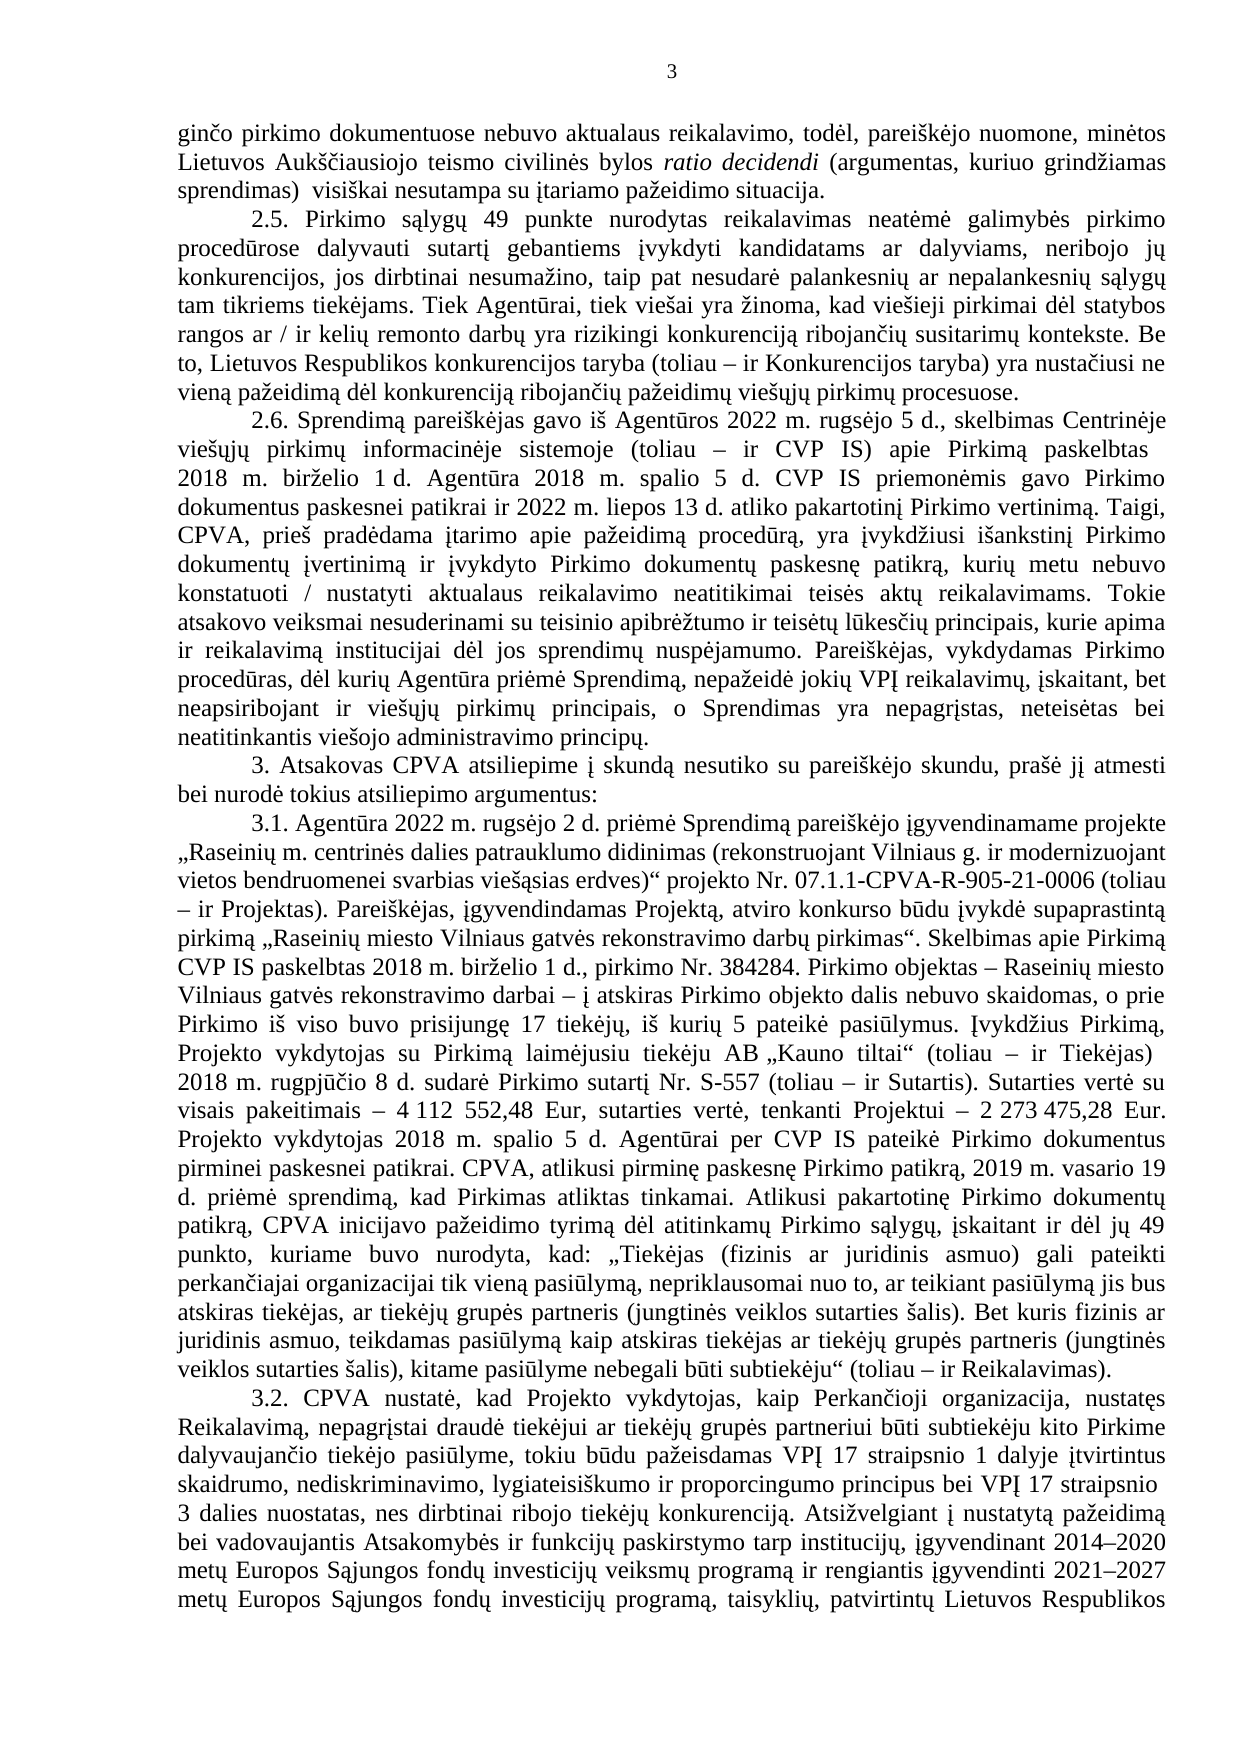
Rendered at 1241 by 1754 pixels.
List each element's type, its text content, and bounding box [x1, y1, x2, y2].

text 3.2. CPVA nustatė, kad Projekto vykdytojas, kaip Perkančioji organizacija, nustatęs Reikalavimą, nepagrįstai draudė tiekėjui ar tiekėjų grupės partneriui būti subtiekėju kito Pirkime dalyvaujančio tiekėjo pasiūlyme, tokiu būdu pažeisdamas VPĮ 17 straipsnio 1 dalyje įtvirtintus skaidrumo, nediskriminavimo, lygiateisiškumo ir proporcingumo principus bei VPĮ 17 straipsnio 3 dalies nuostatas, nes dirbtinai ribojo tiekėjų konkurenciją. Atsižvelgiant į nustatytą pažeidimą bei vadovaujantis Atsakomybės ir funkcijų paskirstymo tarp institucijų, įgyvendinant 2014–2020 metų Europos Sąjungos fondų investicijų veiksmų programą ir rengiantis įgyvendinti 2021–2027 metų Europos Sąjungos fondų investicijų programą, taisyklių, patvirtintų Lietuvos Respublikos [177, 1383, 1167, 1613]
text 3. Atsakovas CPVA atsiliepime į skundą nesutiko su pareiškėjo skundu, prašė jį atmesti bei nurodė tokius atsiliepimo argumentus: [177, 751, 1167, 808]
text 2.6. Sprendimą pareiškėjas gavo iš Agentūros 2022 m. rugsėjo 5 d., skelbimas Centrinėje viešųjų pirkimų informacinėje sistemoje (toliau – ir CVP IS) apie Pirkimą paskelbtas 2018 m. birželio 1 d. Agentūra 2018 m. spalio 5 d. CVP IS priemonėmis gavo Pirkimo dokumentus paskesnei patikrai ir 2022 m. liepos 13 d. atliko pakartotinį Pirkimo vertinimą. Taigi, CPVA, prieš pradėdama įtarimo apie pažeidimą procedūrą, yra įvykdžiusi išankstinį Pirkimo dokumentų įvertinimą ir įvykdyto Pirkimo dokumentų paskesnę patikrą, kurių metu nebuvo konstatuoti / nustatyti aktualaus reikalavimo neatitikimai teisės aktų reikalavimams. Tokie atsakovo veiksmai nesuderinami su teisinio apibrėžtumo ir teisėtų lūkesčių principais, kurie apima ir reikalavimą institucijai dėl jos sprendimų nuspėjamumo. Pareiškėjas, vykdydamas Pirkimo procedūras, dėl kurių Agentūra priėmė Sprendimą, nepažeidė jokių VPĮ reikalavimų, įskaitant, bet neapsiribojant ir viešųjų pirkimų principais, o Sprendimas yra nepagrįstas, neteisėtas bei neatitinkantis viešojo administravimo principų. [177, 406, 1167, 751]
text ginčo pirkimo dokumentuose nebuvo aktualaus reikalavimo, todėl, pareiškėjo nuomone, minėtos Lietuvos Aukščiausiojo teismo civilinės bylos ratio decidendi (argumentas, kuriuo grindžiamas sprendimas) visiškai nesutampa su įtariamo pažeidimo situacija. [177, 118, 1167, 204]
text 3.1. Agentūra 2022 m. rugsėjo 2 d. priėmė Sprendimą pareiškėjo įgyvendinamame projekte „Raseinių m. centrinės dalies patrauklumo didinimas (rekonstruojant Vilniaus g. ir modernizuojant vietos bendruomenei svarbias viešąsias erdves)“ projekto Nr. 07.1.1-CPVA-R-905-21-0006 (toliau – ir Projektas). Pareiškėjas, įgyvendindamas Projektą, atviro konkurso būdu įvykdė supaprastintą pirkimą „Raseinių miesto Vilniaus gatvės rekonstravimo darbų pirkimas“. Skelbimas apie Pirkimą CVP IS paskelbtas 2018 m. birželio 1 d., pirkimo Nr. 384284. Pirkimo objektas – Raseinių miesto Vilniaus gatvės rekonstravimo darbai – į atskiras Pirkimo objekto dalis nebuvo skaidomas, o prie Pirkimo iš viso buvo prisijungę 17 tiekėjų, iš kurių 5 pateikė pasiūlymus. Įvykdžius Pirkimą, Projekto vykdytojas su Pirkimą laimėjusiu tiekėju AB „Kauno tiltai“ (toliau – ir Tiekėjas) 2018 m. rugpjūčio 8 d. sudarė Pirkimo sutartį Nr. S-557 (toliau – ir Sutartis). Sutarties vertė su visais pakeitimais – 4 112 552,48 Eur, sutarties vertė, tenkanti Projektui – 2 273 475,28 Eur. Projekto vykdytojas 2018 m. spalio 5 d. Agentūrai per CVP IS pateikė Pirkimo dokumentus pirminei paskesnei patikrai. CPVA, atlikusi pirminę paskesnę Pirkimo patikrą, 2019 m. vasario 19 d. priėmė sprendimą, kad Pirkimas atliktas tinkamai. Atlikusi pakartotinę Pirkimo dokumentų patikrą, CPVA inicijavo pažeidimo tyrimą dėl atitinkamų Pirkimo sąlygų, įskaitant ir dėl jų 49 punkto, kuriame buvo nurodyta, kad: „Tiekėjas (fizinis ar juridinis asmuo) gali pateikti perkančiajai organizacijai tik vieną pasiūlymą, nepriklausomai nuo to, ar teikiant pasiūlymą jis bus atskiras tiekėjas, ar tiekėjų grupės partneris (jungtinės veiklos sutarties šalis). Bet kuris fizinis ar juridinis asmuo, teikdamas pasiūlymą kaip atskiras tiekėjas ar tiekėjų grupės partneris (jungtinės veiklos sutarties šalis), kitame pasiūlyme nebegali būti subtiekėju“ (toliau – ir Reikalavimas). [177, 808, 1167, 1383]
text 2.5. Pirkimo sąlygų 49 punkte nurodytas reikalavimas neatėmė galimybės pirkimo procedūrose dalyvauti sutartį gebantiems įvykdyti kandidatams ar dalyviams, neribojo jų konkurencijos, jos dirbtinai nesumažino, taip pat nesudarė palankesnių ar nepalankesnių sąlygų tam tikriems tiekėjams. Tiek Agentūrai, tiek viešai yra žinoma, kad viešieji pirkimai dėl statybos rangos ar / ir kelių remonto darbų yra rizikingi konkurenciją ribojančių susitarimų kontekste. Be to, Lietuvos Respublikos konkurencijos taryba (toliau – ir Konkurencijos taryba) yra nustačiusi ne vieną pažeidimą dėl konkurenciją ribojančių pažeidimų viešųjų pirkimų procesuose. [177, 204, 1167, 406]
